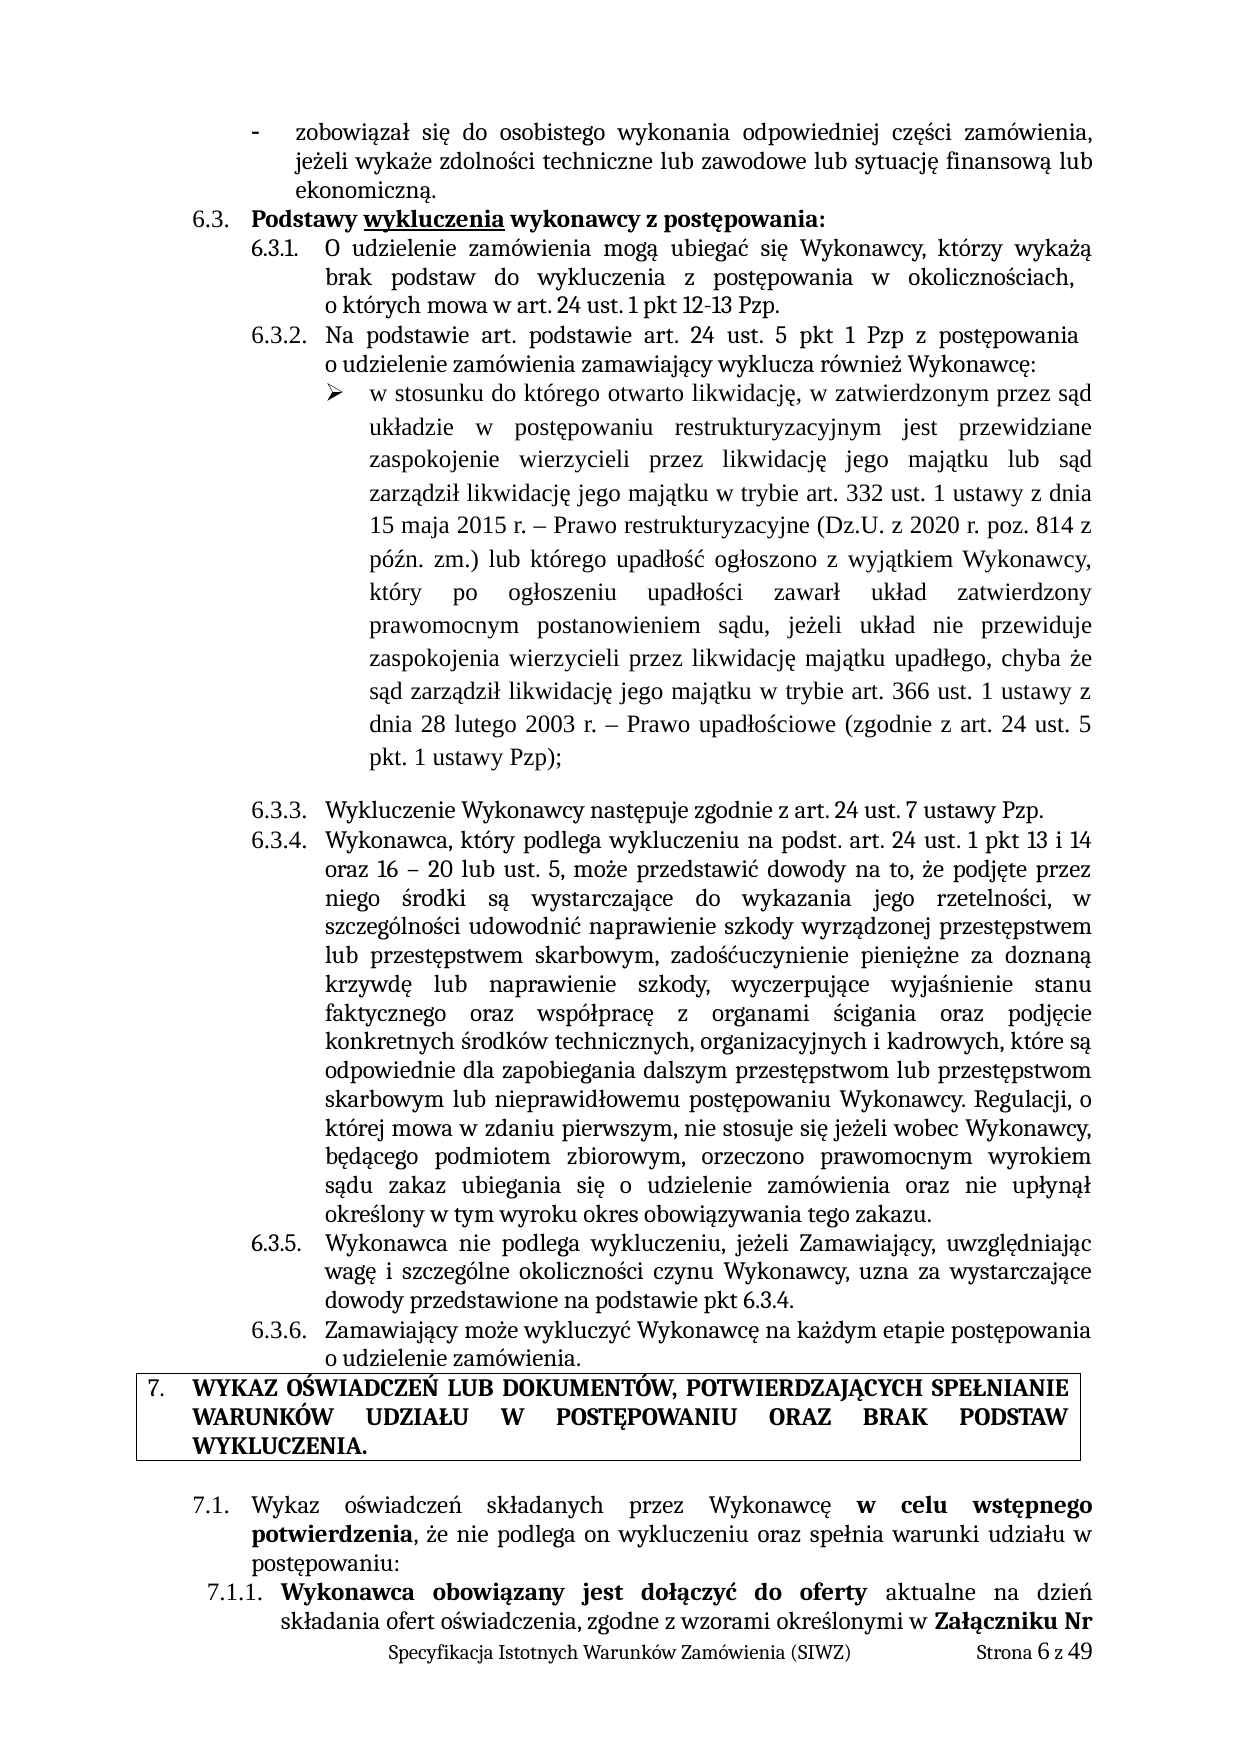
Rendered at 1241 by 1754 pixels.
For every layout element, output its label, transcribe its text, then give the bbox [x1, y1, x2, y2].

list Wykonawca nie podlega wykluczeniu, jeżeli Zamawiający, uwzględniając wagę i szczególne okoliczności czynu Wykonawcy, uzna za wystarczające dowody przedstawione na podstawie pkt 6.3.4. [251, 1228, 1093, 1315]
list w stosunku do którego otwarto likwidację, w zatwierdzonym przez sąd układzie w postępowaniu restrukturyzacyjnym jest przewidziane zaspokojenie wierzycieli przez likwidację jego majątku lub sąd zarządził likwidację jego majątku w trybie art. 332 ust. 1 ustawy z dnia 15 maja 2015 r. – Prawo restrukturyzacyjne (Dz.U. z 2020 r. poz. 814 z późn. zm.) lub którego upadłość ogłoszono z wyjątkiem Wykonawcy, który po ogłoszeniu upadłości zawarł układ zatwierdzony prawomocnym postanowieniem sądu, jeżeli układ nie przewiduje zaspokojenia wierzycieli przez likwidację majątku upadłego, chyba że sąd zarządził likwidację jego majątku w trybie art. 366 ust. 1 ustawy z dnia 28 lutego 2003 r. – Prawo upadłościowe (zgodnie z art. 24 ust. 5 pkt. 1 ustawy Pzp); [325, 378, 1093, 771]
list O udzielenie zamówienia mogą ubiegać się Wykonawcy, którzy wykażą brak podstaw do wykluczenia z postępowania w okolicznościach, o których mowa w art. 24 ust. 1 pkt 12-13 Pzp. [251, 234, 1093, 320]
list zobowiązał się do osobistego wykonania odpowiedniej części zamówienia, jeżeli wykaże zdolności techniczne lub zawodowe lub sytuację finansową lub ekonomiczną. [251, 118, 1093, 204]
list Zamawiający może wykluczyć Wykonawcę na każdym etapie postępowania o udzielenie zamówienia. [251, 1315, 1093, 1373]
list Na podstawie art. podstawie art. 24 ust. 5 pkt 1 Pzp z postępowania o udzielenie zamówienia zamawiający wyklucza również Wykonawcę: [251, 320, 1093, 378]
table_header WYKAZ OŚWIADCZEŃ LUB DOKUMENTÓW, POTWIERDZAJĄCYCH SPEŁNIANIE WARUNKÓW UDZIAŁU W POSTĘPOWANIU ORAZ BRAK PODSTAW WYKLUCZENIA. [137, 1374, 1080, 1460]
list Wykluczenie Wykonawcy następuje zgodnie z art. 24 ust. 7 ustawy Pzp. [251, 796, 1093, 825]
list Podstawy wykluczenia wykonawcy z postępowania: [192, 204, 1093, 234]
list Wykonawca obowiązany jest dołączyć do oferty aktualne na dzień składania ofert oświadczenia, zgodne z wzorami określonymi w Załączniku Nr [207, 1577, 1093, 1636]
list Wykaz oświadczeń składanych przez Wykonawcę w celu wstępnego potwierdzenia, że nie podlega on wykluczeniu oraz spełnia warunki udziału w postępowaniu: [192, 1490, 1093, 1577]
list Wykonawca, który podlega wykluczeniu na podst. art. 24 ust. 1 pkt 13 i 14 oraz 16 – 20 lub ust. 5, może przedstawić dowody na to, że podjęte przez niego środki są wystarczające do wykazania jego rzetelności, w szczególności udowodnić naprawienie szkody wyrządzonej przestępstwem lub przestępstwem skarbowym, zadośćuczynienie pieniężne za doznaną krzywdę lub naprawienie szkody, wyczerpujące wyjaśnienie stanu faktycznego oraz współpracę z organami ścigania oraz podjęcie konkretnych środków technicznych, organizacyjnych i kadrowych, które są odpowiednie dla zapobiegania dalszym przestępstwom lub przestępstwom skarbowym lub nieprawidłowemu postępowaniu Wykonawcy. Regulacji, o której mowa w zdaniu pierwszym, nie stosuje się jeżeli wobec Wykonawcy, będącego podmiotem zbiorowym, orzeczono prawomocnym wyrokiem sądu zakaz ubiegania się o udzielenie zamówienia oraz nie upłynął określony w tym wyroku okres obowiązywania tego zakazu. [251, 825, 1093, 1228]
